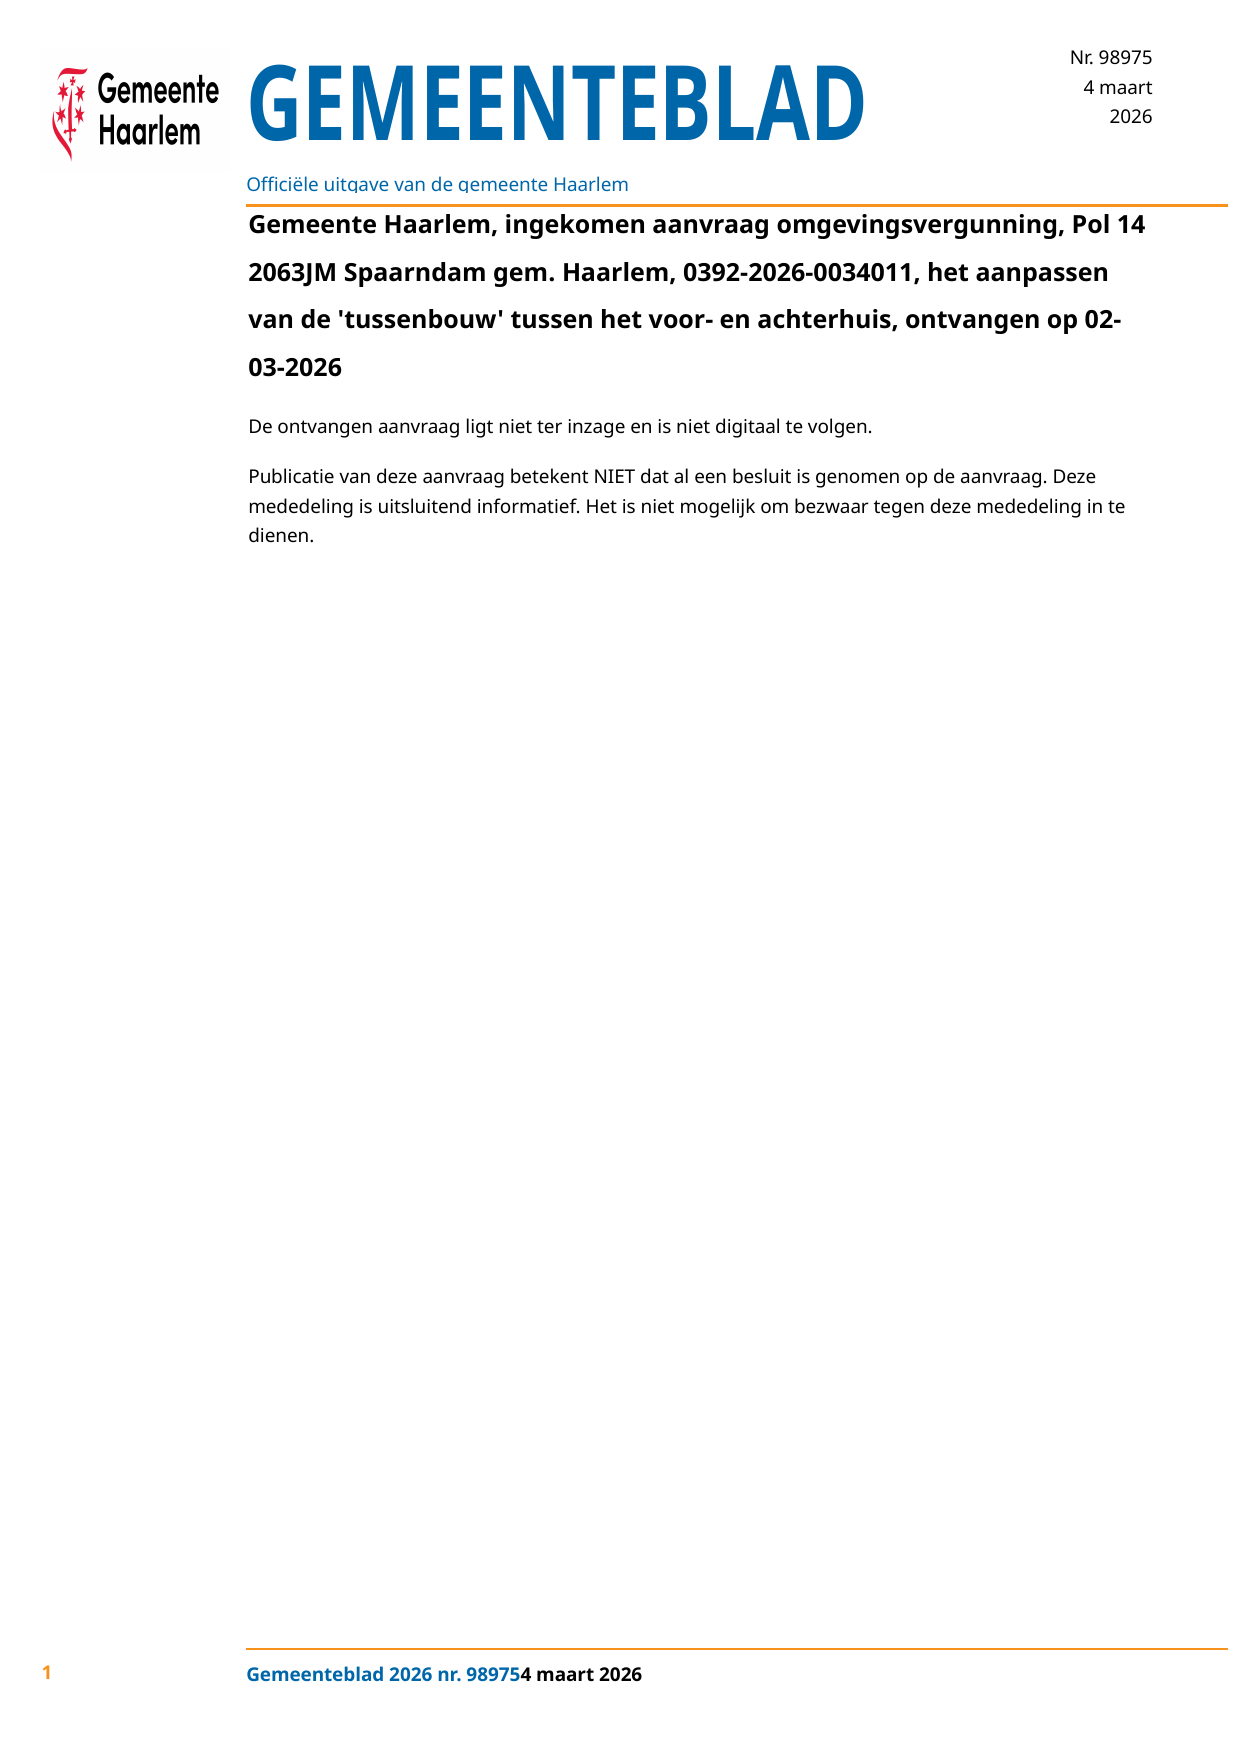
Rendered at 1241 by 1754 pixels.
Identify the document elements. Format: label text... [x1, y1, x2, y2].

picture [41, 47, 231, 172]
text Gemeente Haarlem, ingekomen aanvraag omgevingsvergunning, Pol 14 2063JM Spaarndam gem. Haarlem, 0392-2026-0034011, het aanpassen van de 'tussenbouw' tussen het voor- en achterhuis, ontvangen op 02-03-2026 [248, 207, 1152, 384]
text Publicatie van deze aanvraag betekent NIET dat al een besluit is genomen op de aanvraag. Deze mededeling is uitsluitend informatief. Het is niet mogelijk om bezwaar tegen deze mededeling in te dienen. [248, 463, 1152, 548]
text De ontvangen aanvraag ligt niet ter inzage en is niet digitaal te volgen. [248, 413, 1152, 439]
